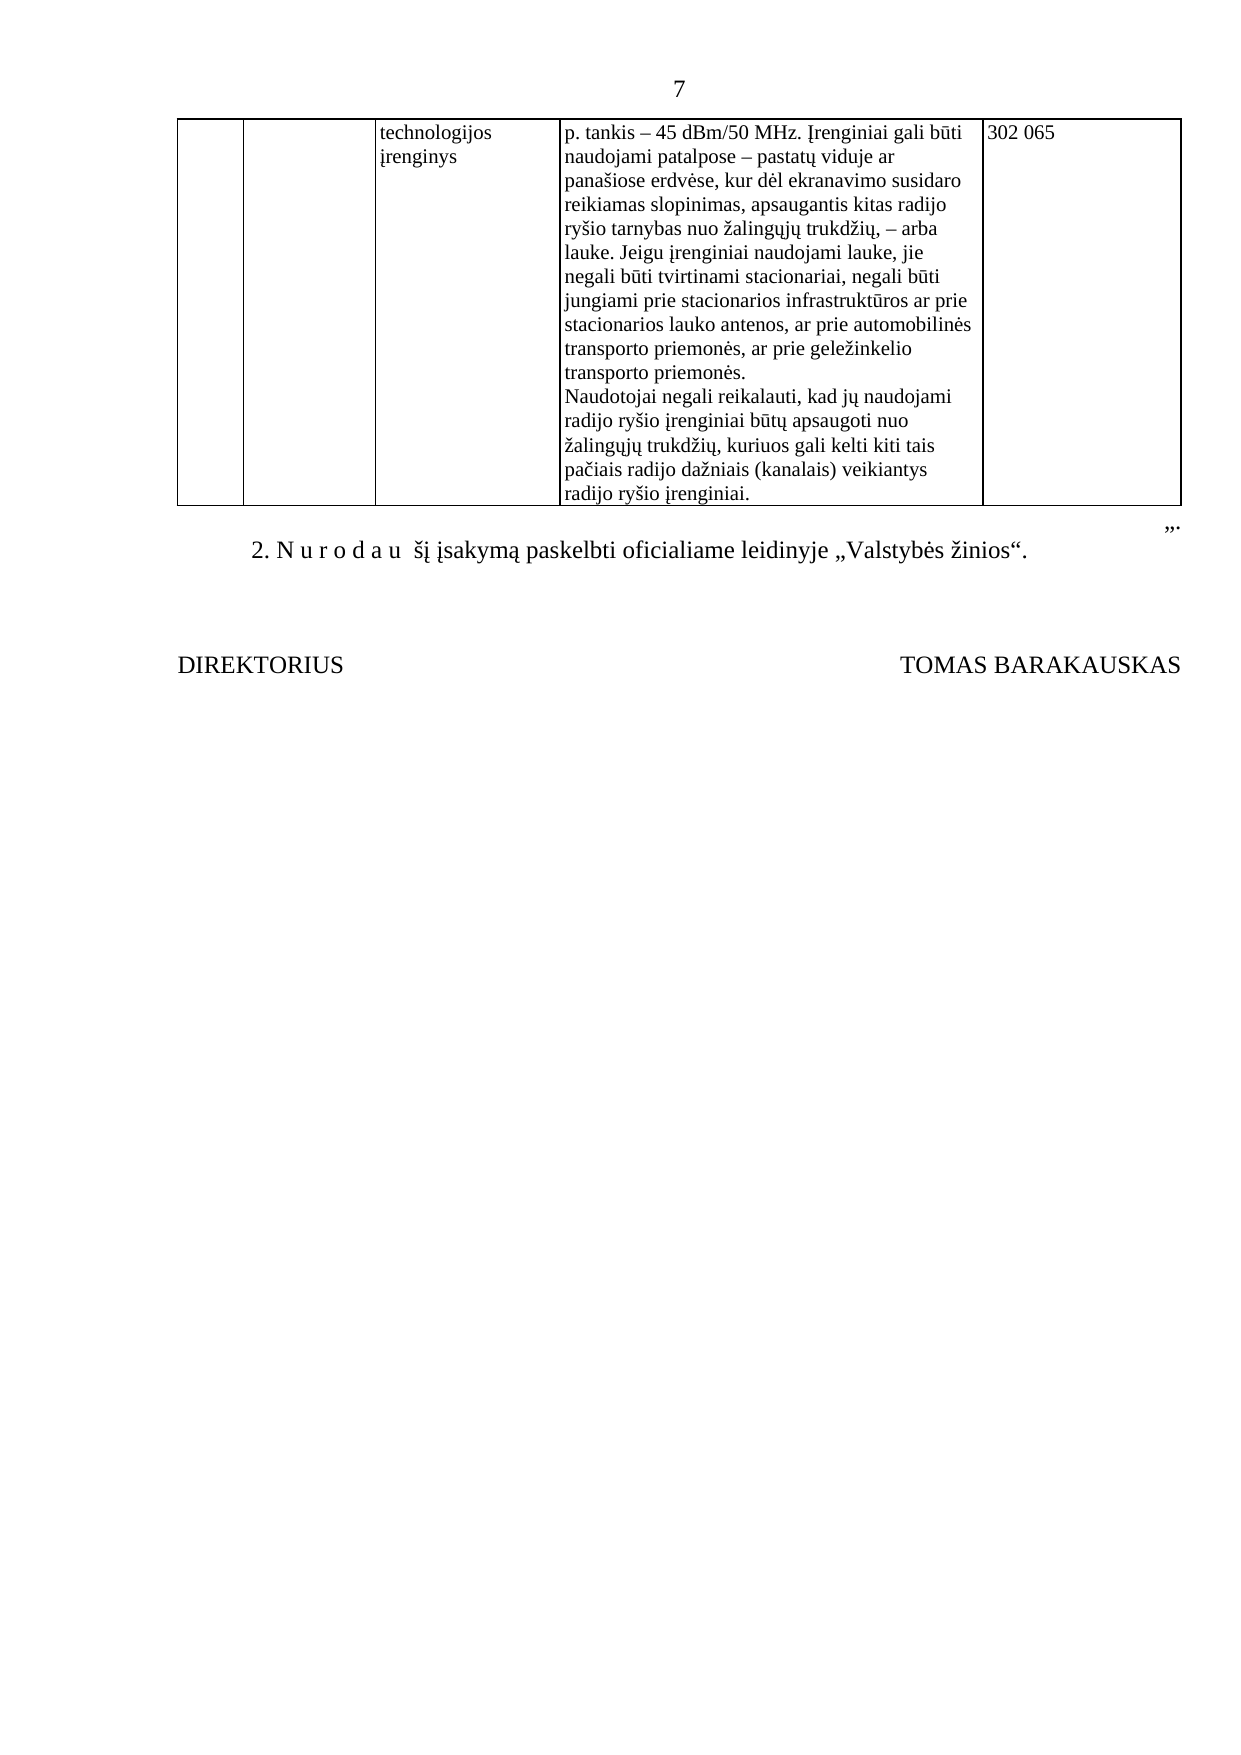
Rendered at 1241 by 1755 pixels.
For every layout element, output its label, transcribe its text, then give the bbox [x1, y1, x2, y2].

text „. [177, 506, 1181, 535]
text DIREKTORIUS TOMAS BARAKAUSKAS [177, 650, 1181, 679]
table_cell Ultraplačiajuostės radijo ryšio technologijos įrenginys [376, 120, 559, 505]
text 2. Nurodau šį įsakymą paskelbti oficialiame leidinyje „Valstybės žinios“. [177, 535, 1181, 564]
table_cell 2007/131/EB, ECC/DEC/(06)04, EN 302 065 [984, 120, 1180, 505]
table_cell Daugiau kaip 10,6 GHz [244, 120, 375, 505]
table_cell [178, 120, 243, 505]
